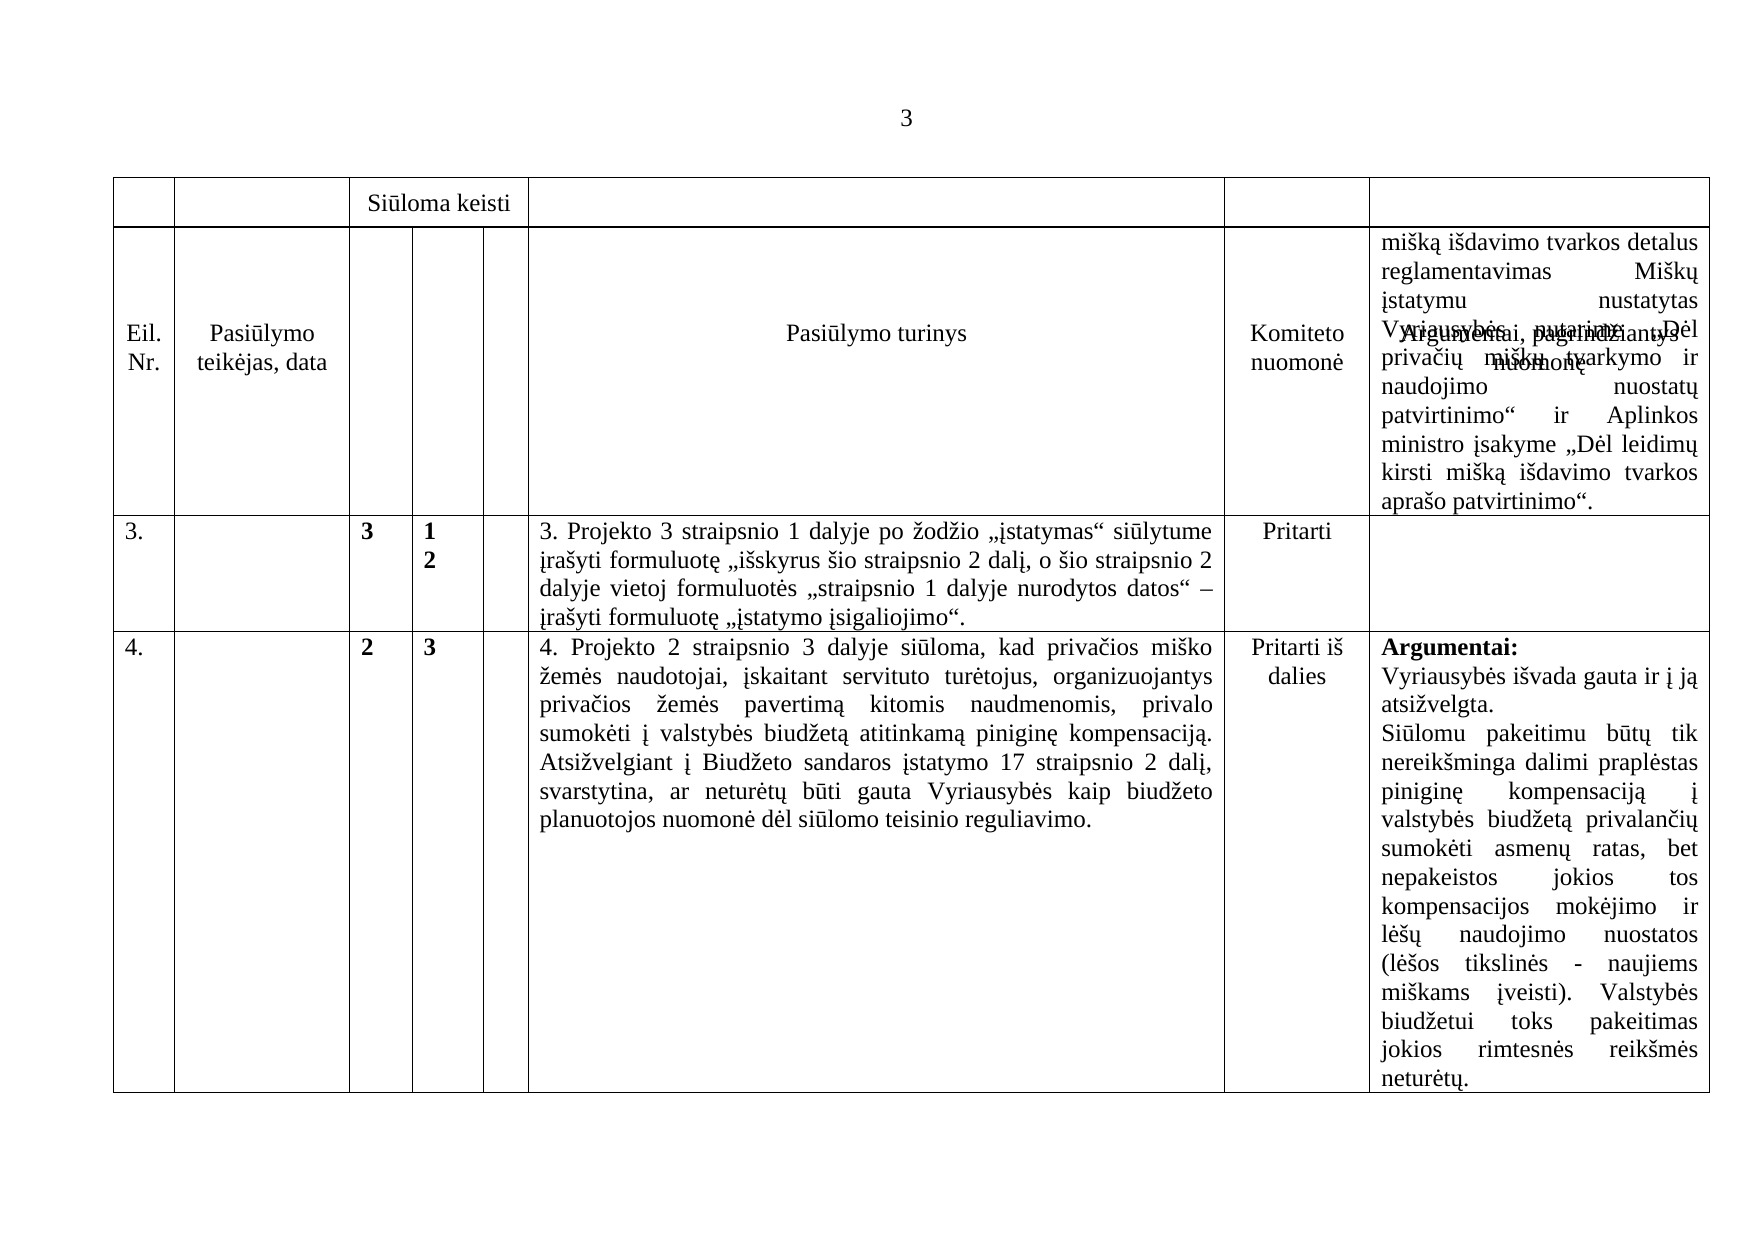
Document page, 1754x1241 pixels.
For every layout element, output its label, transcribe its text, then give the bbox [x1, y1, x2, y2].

table_cell Nepritarti [1225, 228, 1369, 515]
table_cell 4. Projekto 2 straipsnio 3 dalyje siūloma, kad privačios miško žemės naudotojai, įskaitant servituto turėtojus, organizuojantys privačios žemės pavertimą kitomis naudmenomis, privalo sumokėti į valstybės biudžetą atitinkamą piniginę kompensaciją. Atsižvelgiant į Biudžeto sandaros įstatymo 17 straipsnio 2 dalį, svarstytina, ar neturėtų būti gauta Vyriausybės kaip biudžeto planuotojos nuomonė dėl siūlomo teisinio reguliavimo. [529, 632, 1224, 1092]
table_cell [413, 228, 483, 515]
table_cell 1 2 [413, 516, 483, 631]
table_header [1225, 178, 1369, 226]
table_cell [1370, 516, 1709, 631]
table_cell 3 [413, 632, 483, 1092]
table_cell [484, 632, 528, 1092]
table_cell [175, 632, 349, 1092]
table_cell [484, 228, 528, 515]
table_header [114, 178, 174, 226]
table_cell 4. [114, 632, 174, 1092]
table_cell [484, 516, 528, 631]
table_cell Argumentai: Vyriausybės išvada gauta ir į ją atsižvelgta. Siūlomu pakeitimu būtų tik nereikšminga dalimi praplėstas piniginę kompensaciją į valstybės biudžetą privalančių sumokėti asmenų ratas, bet nepakeistos jokios tos kompensacijos mokėjimo ir lėšų naudojimo nuostatos (lėšos tikslinės - naujiems miškams įveisti). Valstybės biudžetui toks pakeitimas jokios rimtesnės reikšmės neturėtų. [1370, 632, 1709, 1092]
table_cell 3 [350, 516, 412, 631]
table_cell [175, 228, 349, 515]
table_header Siūloma keisti [350, 178, 528, 226]
table_cell Argumentai: Projekto nuostatų pildyti netikslinga, nes dalis esminių reikalavimų, susijusių su teisėmis naudoti miško išteklius, įskaitant ir leidimus kirsti mišką, išdėstyta galiojančio Miškų įstatymo 10 straipsnyje, o leidimų kirsti mišką išdavimo tvarkos detalus reglamentavimas Miškų įstatymu nustatytas Vyriausybės nutarime „Dėl privačių miškų tvarkymo ir naudojimo nuostatų patvirtinimo“ ir Aplinkos ministro įsakyme „Dėl leidimų kirsti mišką išdavimo tvarkos aprašo patvirtinimo“. [1370, 228, 1709, 515]
table_cell 2. [114, 228, 174, 515]
table_cell 2 [350, 632, 412, 1092]
table_header [529, 178, 1224, 226]
table_header [175, 178, 349, 226]
table_cell Pritarti iš dalies [1225, 632, 1369, 1092]
table_cell 2. Projekto 1 straipsniu keičiamo įstatymo 5 straipsnio 3 dalies 4 punkte siūloma nustatyti, kad Valstybinė miškų tarnyba Aplinkos ministerijos nustatyta tvarka išduoda leidimus kirsti mišką miško valdytojams ir naudotojams, įskaitant servituto turėtojus. Atkreiptinas dėmesys, kad nei iš projekto nuostatų, nei iš keičiamo įstatymo nuostatų nėra aiškūs tokių leidimų išdavimo, jų galiojimo sustabdymo, panaikinimo esminiai reikalavimai, kurie paprastai yra nustatomi įstatymu. Atsižvelgus į tai, svarstytina, ar projekto nuostatų nereikėtų atitinkamai papildyti. [529, 228, 1224, 515]
table_cell 3. [114, 516, 174, 631]
table_cell 3. Projekto 3 straipsnio 1 dalyje po žodžio „įstatymas“ siūlytume įrašyti formuluotę „išskyrus šio straipsnio 2 dalį, o šio straipsnio 2 dalyje vietoj formuluotės „straipsnio 1 dalyje nurodytos datos“ – įrašyti formuluotę „įstatymo įsigaliojimo“. [529, 516, 1224, 631]
table_cell [175, 516, 349, 631]
table_cell [350, 228, 412, 515]
table_header [1370, 178, 1709, 226]
table_cell Pritarti [1225, 516, 1369, 631]
